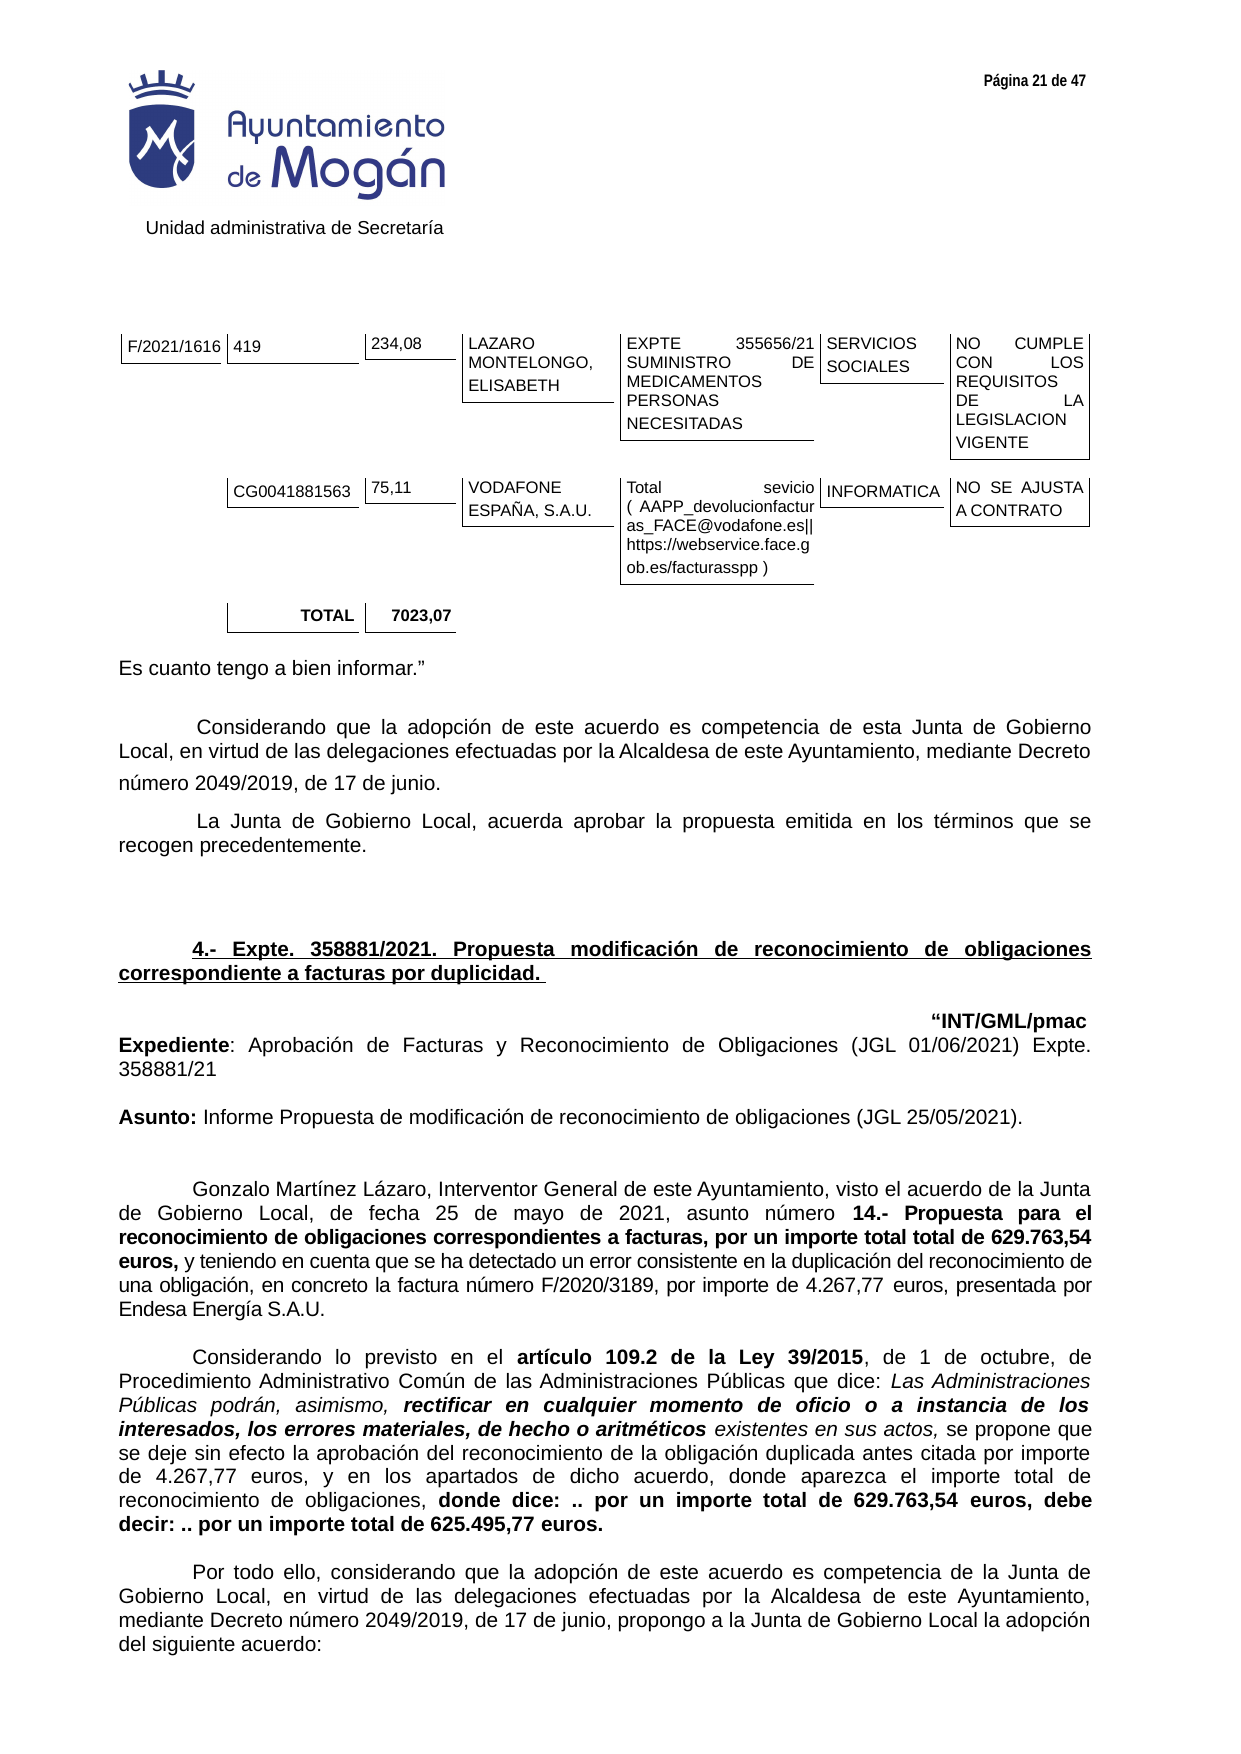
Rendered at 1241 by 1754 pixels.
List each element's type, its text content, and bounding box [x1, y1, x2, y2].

text Considerando lo previsto en el artículo 109.2 de la Ley 39/2015, de 1 de octubre, de Procedimiento Administrativo Común de las Administraciones Públicas que dice: Las Administraciones Públicas podrán, asimismo, rectificar en cualquier momento de oficio o a instancia de los interesados, los errores materiales, de hecho o aritméticos existentes en sus actos, se propone que se deje sin efecto la aprobación del reconocimiento de la obligación duplicada antes citada por importe de 4.267,77 euros, y en los apartados de dicho acuerdo, donde aparezca el importe total de reconocimiento de obligaciones, donde dice: .. por un importe total de 629.763,54 euros, debe decir: .. por un importe total de 625.495,77 euros. [118, 1344, 1092, 1536]
text Gonzalo Martínez Lázaro, Interventor General de este Ayuntamiento, visto el acuerdo de la Junta de Gobierno Local, de fecha 25 de mayo de 2021, asunto número 14.- Propuesta para el reconocimiento de obligaciones correspondientes a facturas, por un importe total total de 629.763,54 euros, y teniendo en cuenta que se ha detectado un error consistente en la duplicación del reconocimiento de una obligación, en concreto la factura número F/2020/3189, por importe de 4.267,77 euros, presentada por Endesa Energía S.A.U. [118, 1177, 1092, 1321]
table_cell SERVICIOS SOCIALES [818, 331, 947, 474]
text “INT/GML/pmac [118, 1009, 1092, 1033]
table_cell LAZARO MONTELONGO, ELISABETH [459, 331, 617, 474]
table_cell TOTAL [224, 600, 362, 648]
table_cell 75,11 [362, 475, 459, 599]
table_cell NO CUMPLE CON LOS REQUISITOS DE LA LEGISLACION VIGENTE [947, 331, 1092, 474]
table_cell 419 [224, 331, 362, 474]
text Asunto: Informe Propuesta de modificación de reconocimiento de obligaciones (JGL 25/05/2021). [118, 1105, 1092, 1129]
text Por todo ello, considerando que la adopción de este acuerdo es competencia de la Junta de Gobierno Local, en virtud de las delegaciones efectuadas por la Alcaldesa de este Ayuntamiento, mediante Decreto número 2049/2019, de 17 de junio, propongo a la Junta de Gobierno Local la adopción del siguiente acuerdo: [118, 1560, 1092, 1656]
table_cell NO SE AJUSTA A CONTRATO [947, 475, 1092, 599]
table_cell 234,08 [362, 331, 459, 474]
table_cell [118, 475, 224, 599]
picture [128, 70, 445, 206]
table_cell [818, 600, 947, 648]
text La Junta de Gobierno Local, acuerda aprobar la propuesta emitida en los términos que se recogen precedentemente. [118, 809, 1092, 857]
table_cell VODAFONE ESPAÑA, S.A.U. [459, 475, 617, 599]
table_cell [118, 600, 224, 648]
table_cell [618, 600, 817, 648]
text 4.- Expte. 358881/2021. Propuesta modificación de reconocimiento de obligaciones correspondiente a facturas por duplicidad. [118, 937, 1092, 985]
table_cell [459, 600, 617, 648]
text Es cuanto tengo a bien informar.” [118, 648, 1092, 681]
table_cell CG0041881563 [224, 475, 362, 599]
table_cell INFORMATICA [818, 475, 947, 599]
table_cell F/2021/1616 [118, 331, 224, 474]
text Considerando que la adopción de este acuerdo es competencia de esta Junta de Gobierno Local, en virtud de las delegaciones efectuadas por la Alcaldesa de este Ayuntamiento, mediante Decreto número 2049/2019, de 17 de junio. [118, 715, 1092, 796]
text Expediente: Aprobación de Facturas y Reconocimiento de Obligaciones (JGL 01/06/2021) Expte. 358881/21 [118, 1033, 1092, 1081]
table_cell [947, 600, 1092, 648]
table_cell Total sevicio ( AAPP_devolucionfacturas_FACE@vodafone.es||https://webservice.face.gob.es/facturasspp ) [618, 475, 817, 599]
table_cell 7023,07 [362, 600, 459, 648]
table_cell EXPTE 355656/21 SUMINISTRO DE MEDICAMENTOS PERSONAS NECESITADAS [618, 331, 817, 474]
